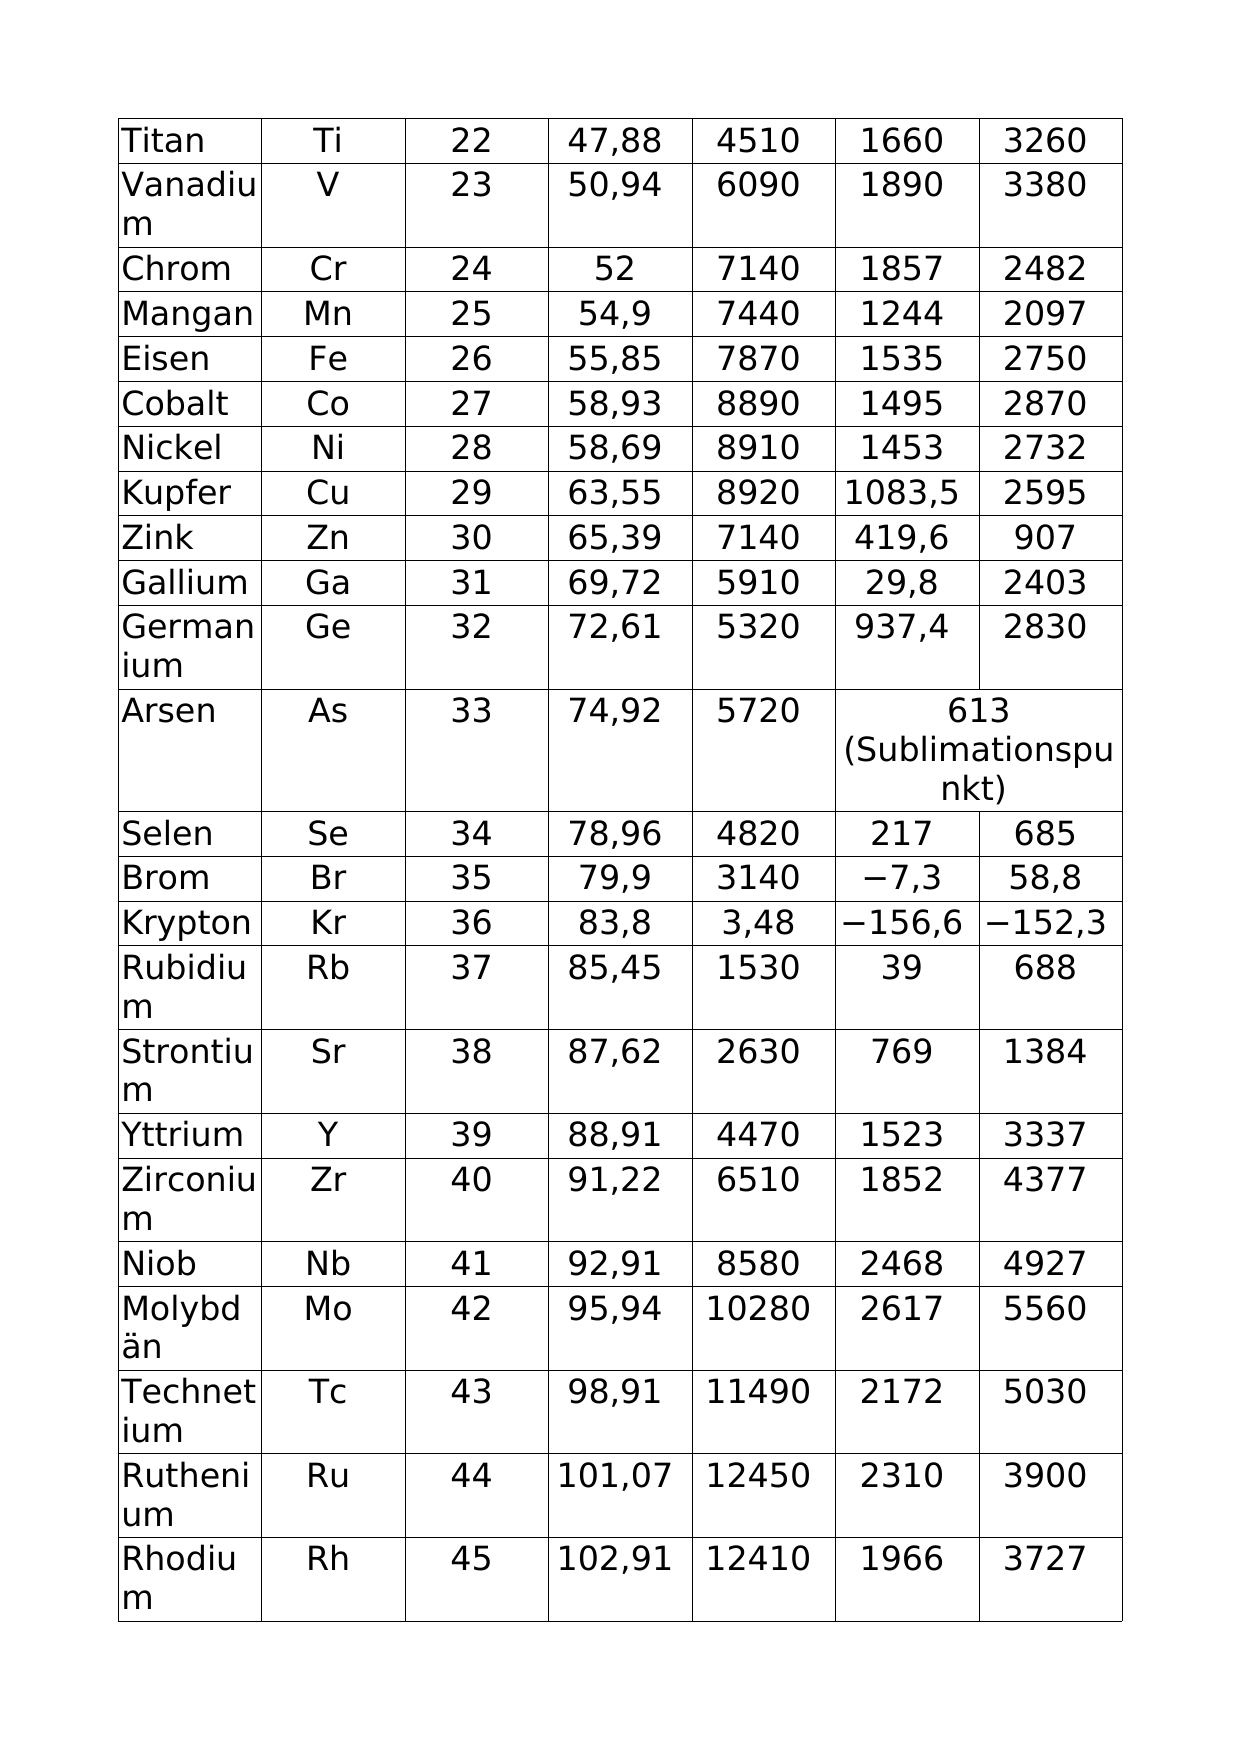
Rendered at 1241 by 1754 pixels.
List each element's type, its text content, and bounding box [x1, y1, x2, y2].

table_cell 47,88 [549, 119, 692, 163]
table_cell Cr [262, 248, 405, 291]
table_cell 39 [836, 946, 979, 1029]
table_cell Ga [262, 561, 405, 605]
table_cell 2630 [693, 1030, 835, 1113]
table_cell 91,22 [549, 1159, 692, 1241]
table_cell 7440 [693, 292, 835, 336]
table_cell Vanadium [119, 164, 261, 247]
table_cell Technetium [119, 1371, 261, 1453]
table_cell 8890 [693, 382, 835, 426]
table_cell Zn [262, 516, 405, 560]
table_cell 12410 [693, 1538, 835, 1621]
table_cell 29,8 [836, 561, 979, 605]
table_cell Nickel [119, 427, 261, 471]
table_cell 83,8 [549, 902, 692, 945]
table_cell 40 [406, 1159, 548, 1241]
table_cell 1966 [836, 1538, 979, 1621]
table_cell 3727 [980, 1538, 1122, 1621]
table_cell 7140 [693, 248, 835, 291]
table_cell 92,91 [549, 1242, 692, 1286]
table_cell 29 [406, 472, 548, 515]
table_cell 42 [406, 1287, 548, 1369]
table_cell 28 [406, 427, 548, 471]
table_cell 5910 [693, 561, 835, 605]
table_cell 85,45 [549, 946, 692, 1029]
table_cell 2097 [980, 292, 1122, 336]
table_cell 39 [406, 1114, 548, 1157]
table_cell 41 [406, 1242, 548, 1286]
table_cell Niob [119, 1242, 261, 1286]
table_cell Molybdän [119, 1287, 261, 1369]
table_cell 22 [406, 119, 548, 163]
table_cell Se [262, 812, 405, 856]
table_cell 31 [406, 561, 548, 605]
table_cell 43 [406, 1371, 548, 1453]
table_cell 937,4 [836, 606, 979, 688]
table_cell 95,94 [549, 1287, 692, 1369]
table_cell 217 [836, 812, 979, 856]
table_cell 1852 [836, 1159, 979, 1241]
table_cell 5030 [980, 1371, 1122, 1453]
table_cell 45 [406, 1538, 548, 1621]
table_cell 30 [406, 516, 548, 560]
table_cell Tc [262, 1371, 405, 1453]
table_cell 79,9 [549, 857, 692, 901]
table_cell 102,91 [549, 1538, 692, 1621]
table_cell 44 [406, 1454, 548, 1537]
table_cell 11490 [693, 1371, 835, 1453]
table_cell 8920 [693, 472, 835, 515]
table_cell 38 [406, 1030, 548, 1113]
table_cell 5320 [693, 606, 835, 688]
table_cell Sr [262, 1030, 405, 1113]
table_cell Br [262, 857, 405, 901]
table_cell Co [262, 382, 405, 426]
table_cell Ru [262, 1454, 405, 1537]
table_cell 6510 [693, 1159, 835, 1241]
table_cell Kr [262, 902, 405, 945]
table_cell 72,61 [549, 606, 692, 688]
table_cell 613 (Sublimationspunkt) [836, 690, 1122, 811]
table_cell 1890 [836, 164, 979, 247]
table_cell 1244 [836, 292, 979, 336]
table_cell 1083,5 [836, 472, 979, 515]
table_cell 65,39 [549, 516, 692, 560]
table_cell 7140 [693, 516, 835, 560]
table_cell 8580 [693, 1242, 835, 1286]
table_cell 2468 [836, 1242, 979, 1286]
table_cell 54,9 [549, 292, 692, 336]
table_cell 2403 [980, 561, 1122, 605]
table_cell 1660 [836, 119, 979, 163]
table_cell −156,6 [836, 902, 979, 945]
table_cell 26 [406, 337, 548, 381]
table_cell 5720 [693, 690, 835, 811]
table_cell 1384 [980, 1030, 1122, 1113]
table_cell 33 [406, 690, 548, 811]
table_cell 3900 [980, 1454, 1122, 1537]
table_cell V [262, 164, 405, 247]
table_cell Y [262, 1114, 405, 1157]
table_cell 74,92 [549, 690, 692, 811]
table_cell 1495 [836, 382, 979, 426]
table_cell Strontium [119, 1030, 261, 1113]
table_cell 4820 [693, 812, 835, 856]
table_cell Chrom [119, 248, 261, 291]
table_cell Zink [119, 516, 261, 560]
table_cell Zr [262, 1159, 405, 1241]
table_cell Ti [262, 119, 405, 163]
table_cell 52 [549, 248, 692, 291]
table_cell 685 [980, 812, 1122, 856]
table_cell 24 [406, 248, 548, 291]
table_cell 7870 [693, 337, 835, 381]
table_cell 3140 [693, 857, 835, 901]
table_cell Selen [119, 812, 261, 856]
table_cell 87,62 [549, 1030, 692, 1113]
table_cell 688 [980, 946, 1122, 1029]
table_cell Krypton [119, 902, 261, 945]
table_cell 2482 [980, 248, 1122, 291]
table_cell 8910 [693, 427, 835, 471]
table_cell 1523 [836, 1114, 979, 1157]
table_cell Gallium [119, 561, 261, 605]
table_cell 2870 [980, 382, 1122, 426]
table_cell 4927 [980, 1242, 1122, 1286]
table_cell Eisen [119, 337, 261, 381]
table_cell 5560 [980, 1287, 1122, 1369]
table_cell Rh [262, 1538, 405, 1621]
table_cell As [262, 690, 405, 811]
table_cell 32 [406, 606, 548, 688]
table_cell 36 [406, 902, 548, 945]
table_cell Kupfer [119, 472, 261, 515]
table_cell Rhodium [119, 1538, 261, 1621]
table_cell 35 [406, 857, 548, 901]
table_cell 6090 [693, 164, 835, 247]
table_cell −7,3 [836, 857, 979, 901]
table_cell 2595 [980, 472, 1122, 515]
table_cell Cu [262, 472, 405, 515]
table_cell Fe [262, 337, 405, 381]
table_cell Ge [262, 606, 405, 688]
table_cell 3260 [980, 119, 1122, 163]
table_cell Yttrium [119, 1114, 261, 1157]
table_cell 101,07 [549, 1454, 692, 1537]
table_cell 50,94 [549, 164, 692, 247]
table_cell 2172 [836, 1371, 979, 1453]
table_cell 12450 [693, 1454, 835, 1537]
table_cell 25 [406, 292, 548, 336]
table_cell Ni [262, 427, 405, 471]
table_cell Titan [119, 119, 261, 163]
table_cell Mo [262, 1287, 405, 1369]
table_cell Arsen [119, 690, 261, 811]
table_cell Brom [119, 857, 261, 901]
table_cell 58,8 [980, 857, 1122, 901]
table_cell 58,93 [549, 382, 692, 426]
table_cell 88,91 [549, 1114, 692, 1157]
table_cell Zirconium [119, 1159, 261, 1241]
table_cell Rubidium [119, 946, 261, 1029]
table_cell Germanium [119, 606, 261, 688]
table_cell 34 [406, 812, 548, 856]
table_cell 2732 [980, 427, 1122, 471]
table_cell 2830 [980, 606, 1122, 688]
table_cell Ruthenium [119, 1454, 261, 1537]
table_cell 2750 [980, 337, 1122, 381]
table_cell 78,96 [549, 812, 692, 856]
table_cell 4470 [693, 1114, 835, 1157]
table_cell 27 [406, 382, 548, 426]
table_cell 907 [980, 516, 1122, 560]
table_cell 3,48 [693, 902, 835, 945]
table_cell 98,91 [549, 1371, 692, 1453]
table_cell 3380 [980, 164, 1122, 247]
table_cell Nb [262, 1242, 405, 1286]
table_cell 1530 [693, 946, 835, 1029]
table_cell 58,69 [549, 427, 692, 471]
table_cell 1857 [836, 248, 979, 291]
table_cell 2617 [836, 1287, 979, 1369]
table_cell 4377 [980, 1159, 1122, 1241]
table_cell 769 [836, 1030, 979, 1113]
table_cell 23 [406, 164, 548, 247]
table_cell 3337 [980, 1114, 1122, 1157]
table_cell −152,3 [980, 902, 1122, 945]
table_cell Mn [262, 292, 405, 336]
table_cell Mangan [119, 292, 261, 336]
table_cell 1453 [836, 427, 979, 471]
table_cell 10280 [693, 1287, 835, 1369]
table_cell 37 [406, 946, 548, 1029]
table_cell 63,55 [549, 472, 692, 515]
table_cell 55,85 [549, 337, 692, 381]
table_cell Rb [262, 946, 405, 1029]
table_cell Cobalt [119, 382, 261, 426]
table_cell 2310 [836, 1454, 979, 1537]
table_cell 4510 [693, 119, 835, 163]
table_cell 419,6 [836, 516, 979, 560]
table_cell 1535 [836, 337, 979, 381]
table_cell 69,72 [549, 561, 692, 605]
